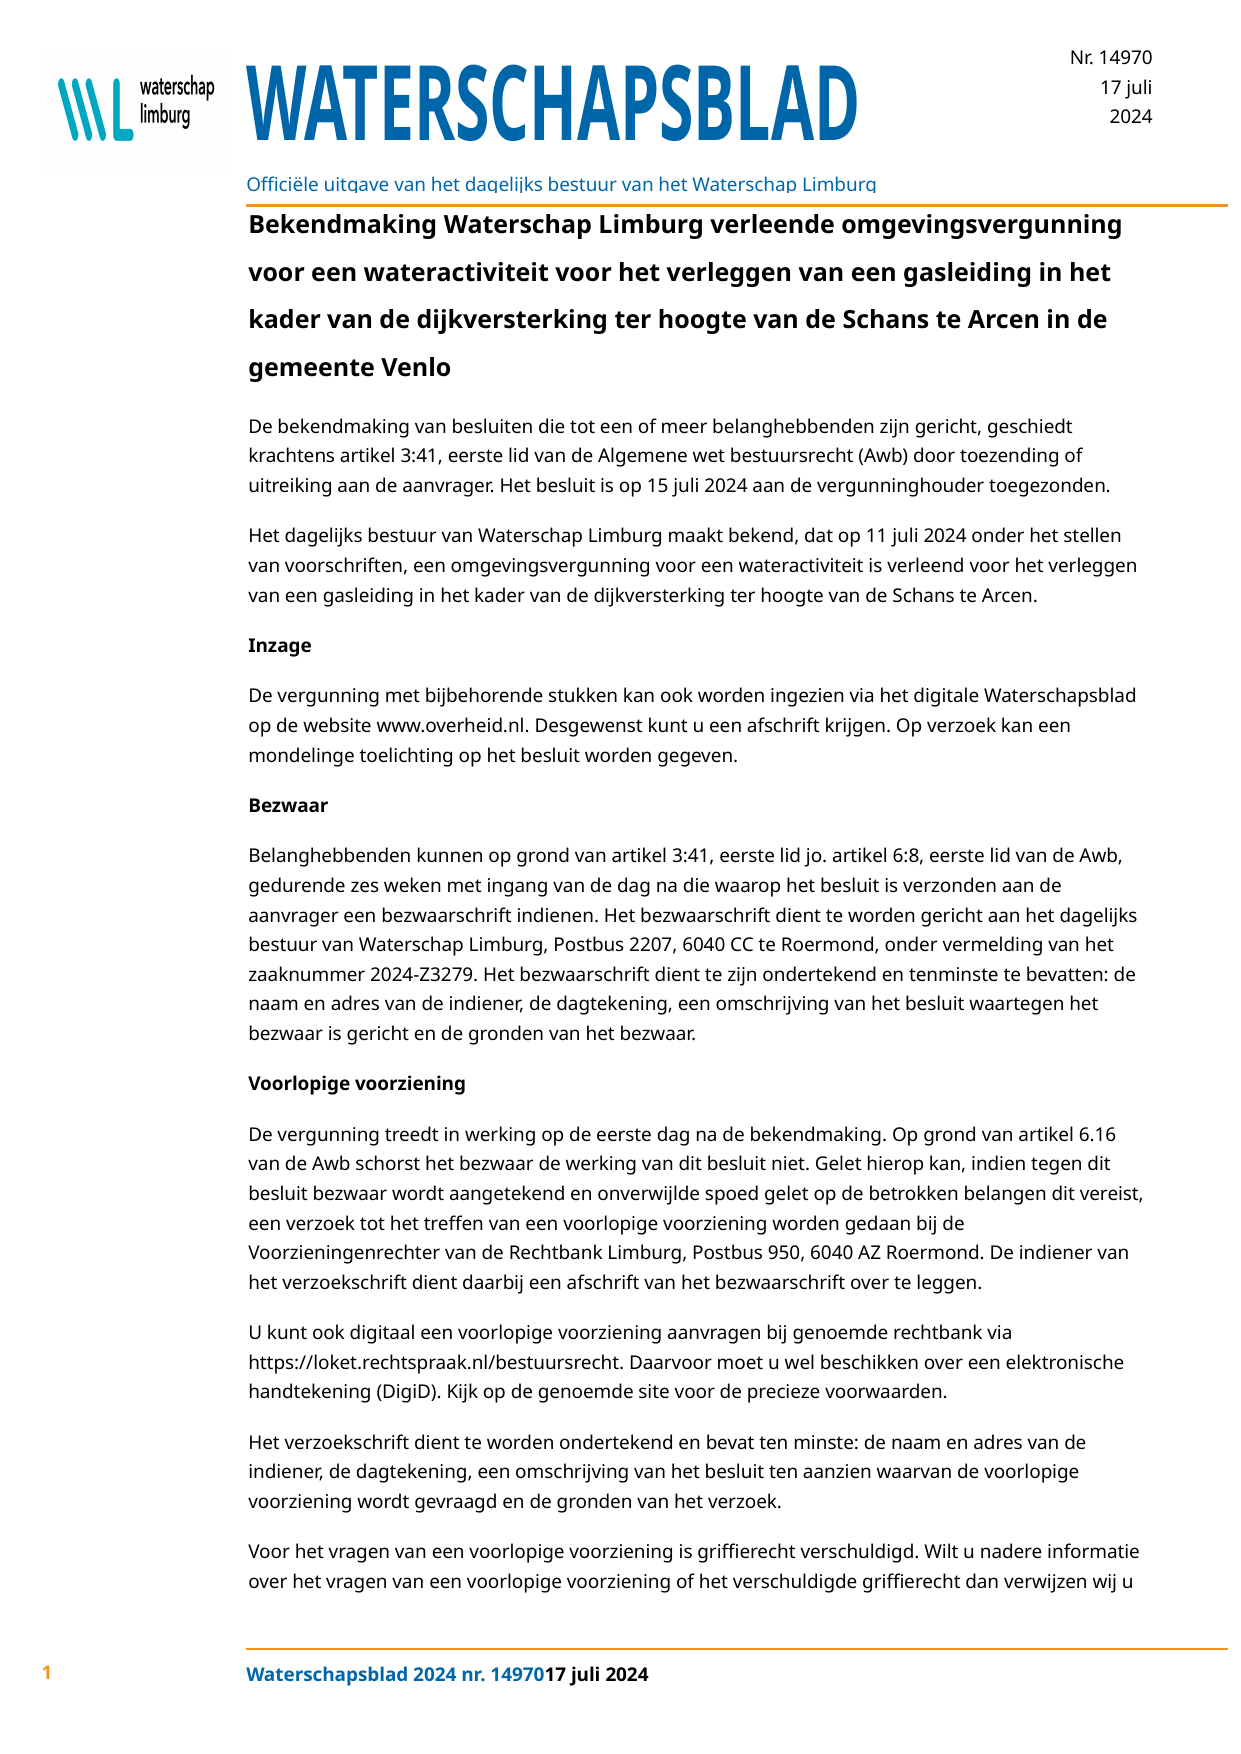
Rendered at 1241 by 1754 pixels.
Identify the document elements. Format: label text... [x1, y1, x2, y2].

text U kunt ook digitaal een voorlopige voorziening aanvragen bij genoemde rechtbank via https://loket.rechtspraak.nl/bestuursrecht. Daarvoor moet u wel beschikken over een elektronische handtekening (DigiD). Kijk op de genoemde site voor de precieze voorwaarden. [248, 1319, 1152, 1404]
text Belanghebbenden kunnen op grond van artikel 3:41, eerste lid jo. artikel 6:8, eerste lid van de Awb, gedurende zes weken met ingang van de dag na die waarop het besluit is verzonden aan de aanvrager een bezwaarschrift indienen. Het bezwaarschrift dient te worden gericht aan het dagelijks bestuur van Waterschap Limburg, Postbus 2207, 6040 CC te Roermond, onder vermelding van het zaaknummer 2024-Z3279. Het bezwaarschrift dient te zijn ondertekend en tenminste te bevatten: de naam en adres van de indiener, de dagtekening, een omschrijving van het besluit waartegen het bezwaar is gericht en de gronden van het bezwaar. [248, 843, 1152, 1046]
text Voorlopige voorziening [248, 1071, 1152, 1096]
text Inzage [248, 632, 1152, 658]
text Bezwaar [248, 792, 1152, 818]
text Voor het vragen van een voorlopige voorziening is griffierecht verschuldigd. Wilt u nadere informatie over het vragen van een voorlopige voorziening of het verschuldigde griffierecht dan verwijzen wij u [248, 1538, 1152, 1594]
text Het dagelijks bestuur van Waterschap Limburg maakt bekend, dat op 11 juli 2024 onder het stellen van voorschriften, een omgevingsvergunning voor een wateractiviteit is verleend voor het verleggen van een gasleiding in het kader van de dijkversterking ter hoogte van de Schans te Arcen. [248, 523, 1152, 608]
picture [41, 47, 231, 172]
text Het verzoekschrift dient te worden ondertekend en bevat ten minste: de naam en adres van de indiener, de dagtekening, een omschrijving van het besluit ten aanzien waarvan de voorlopige voorziening wordt gevraagd en de gronden van het verzoek. [248, 1429, 1152, 1514]
text De bekendmaking van besluiten die tot een of meer belanghebbenden zijn gericht, geschiedt krachtens artikel 3:41, eerste lid van de Algemene wet bestuursrecht (Awb) door toezending of uitreiking aan de aanvrager. Het besluit is op 15 juli 2024 aan de vergunninghouder toegezonden. [248, 413, 1152, 498]
text De vergunning met bijbehorende stukken kan ook worden ingezien via het digitale Waterschapsblad op de website www.overheid.nl. Desgewenst kunt u een afschrift krijgen. Op verzoek kan een mondelinge toelichting op het besluit worden gegeven. [248, 683, 1152, 768]
text De vergunning treedt in werking op de eerste dag na de bekendmaking. Op grond van artikel 6.16 van de Awb schorst het bezwaar de werking van dit besluit niet. Gelet hierop kan, indien tegen dit besluit bezwaar wordt aangetekend en onverwijlde spoed gelet op de betrokken belangen dit vereist, een verzoek tot het treffen van een voorlopige voorziening worden gedaan bij de Voorzieningenrechter van de Rechtbank Limburg, Postbus 950, 6040 AZ Roermond. De indiener van het verzoekschrift dient daarbij een afschrift van het bezwaarschrift over te leggen. [248, 1121, 1152, 1295]
text Bekendmaking Waterschap Limburg verleende omgevingsvergunning voor een wateractiviteit voor het verleggen van een gasleiding in het kader van de dijkversterking ter hoogte van de Schans te Arcen in de gemeente Venlo [248, 207, 1152, 384]
